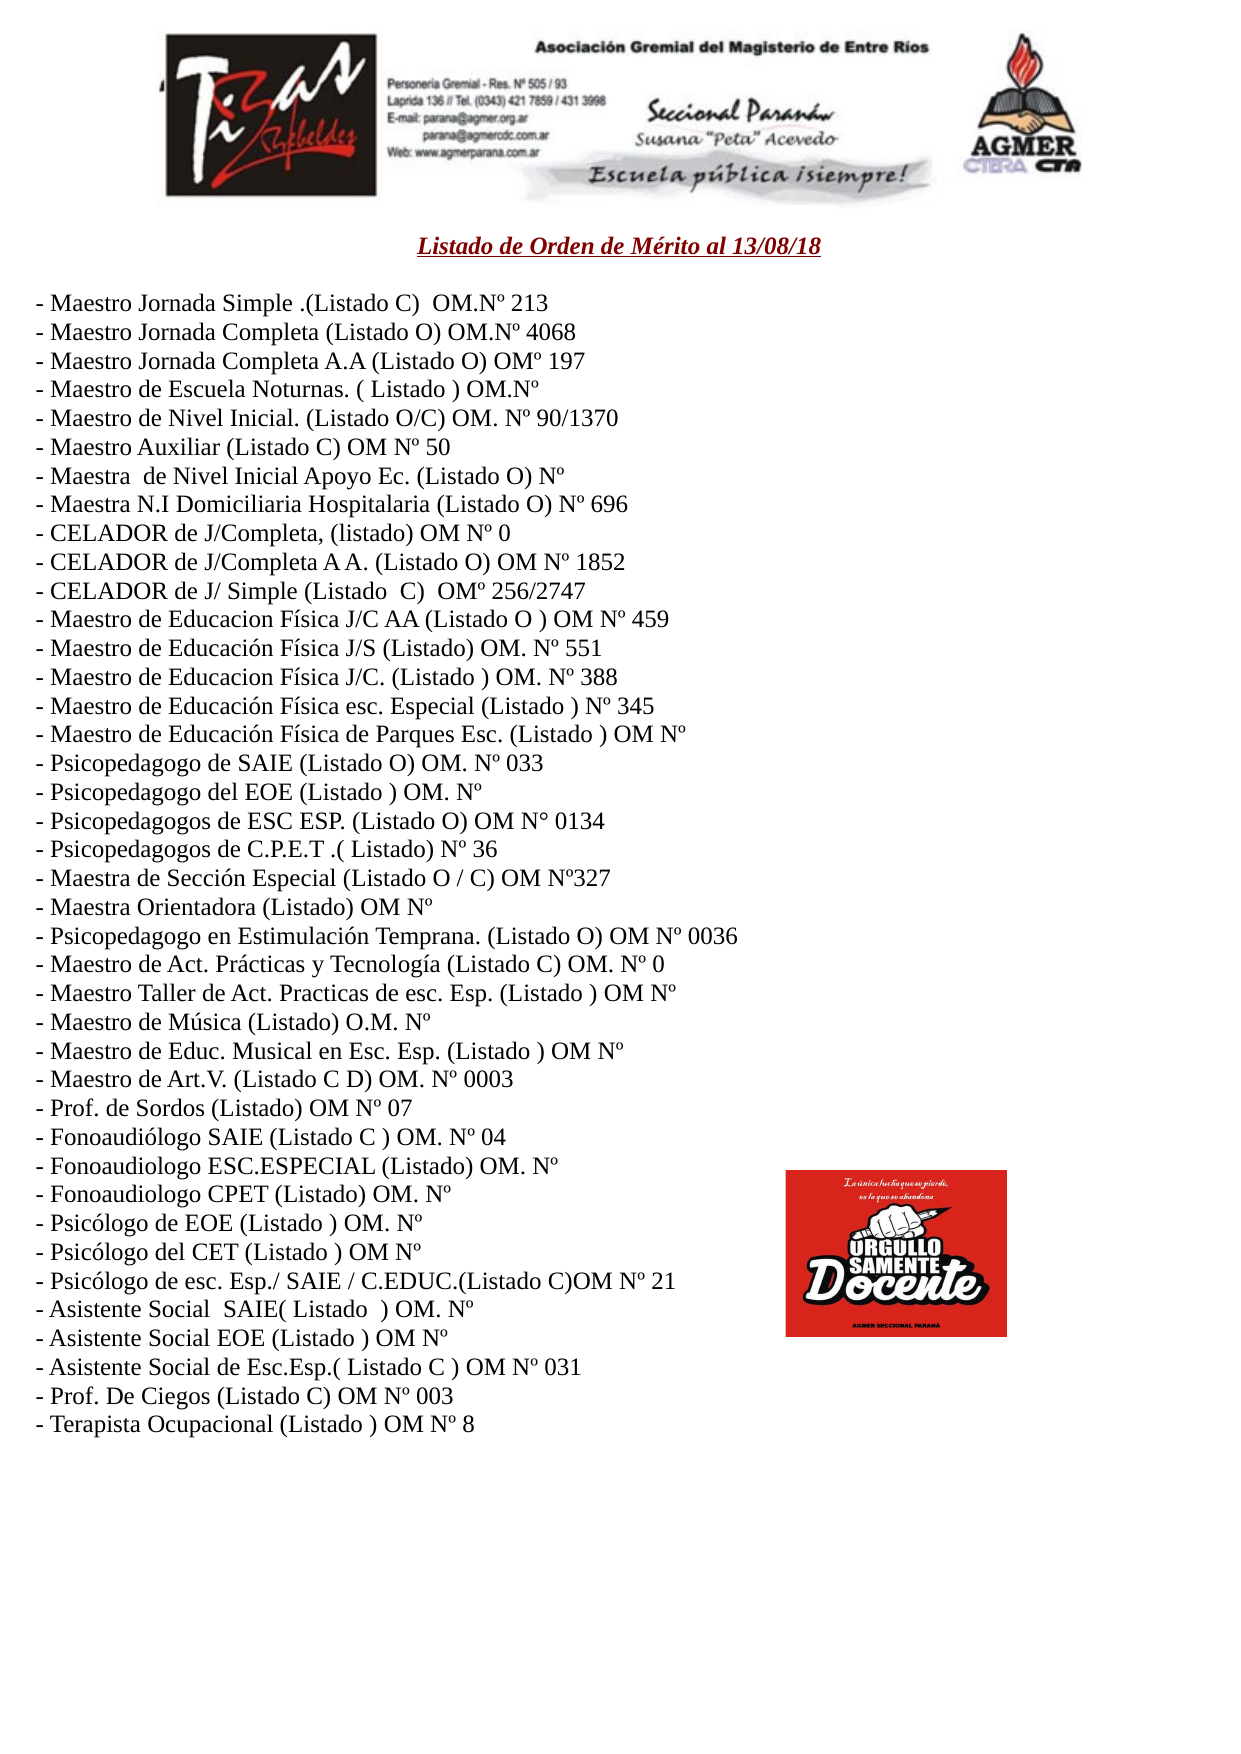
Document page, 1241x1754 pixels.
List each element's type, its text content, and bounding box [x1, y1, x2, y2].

text - Maestro Jornada Simple .(Listado C) OM.Nº 213 - Maestro Jornada Completa (Listado O) OM.Nº 4068 [35, 259, 1205, 346]
picture [155, 29, 1085, 213]
text - Maestro Jornada Completa A.A (Listado O) OMº 197 - Maestro de Escuela Noturnas. ( Listado ) OM.Nº - Maestro de Nivel Inicial. (Listado O/C) OM. Nº 90/1370 - Maestro Auxiliar (Listado C) OM Nº 50 - Maestra de Nivel Inicial Apoyo Ec. (Listado O) Nº - Maestra N.I Domiciliaria Hospitalaria (Listado O) Nº 696 - CELADOR de J/Completa, (listado) OM Nº 0 - CELADOR de J/Completa A A. (Listado O) OM Nº 1852 - CELADOR de J/ Simple (Listado C) OMº 256/2747 - Maestro de Educacion Física J/C AA (Listado O ) OM Nº 459 - Maestro de Educación Física J/S (Listado) OM. Nº 551 - Maestro de Educacion Física J/C. (Listado ) OM. Nº 388 - Maestro de Educación Física esc. Especial (Listado ) Nº 345 - Maestro de Educación Física de Parques Esc. (Listado ) OM Nº - Psicopedagogo de SAIE (Listado O) OM. Nº 033 - Psicopedagogo del EOE (Listado ) OM. Nº - Psicopedagogos de ESC ESP. (Listado O) OM N° 0134 - Psicopedagogos de C.P.E.T .( Listado) Nº 36 - Maestra de Sección Especial (Listado O / C) OM Nº327 - Maestra Orientadora (Listado) OM Nº - Psicopedagogo en Estimulación Temprana. (Listado O) OM Nº 0036 - Maestro de Act. Prácticas y Tecnología (Listado C) OM. Nº 0 - Maestro Taller de Act. Practicas de esc. Esp. (Listado ) OM Nº - Maestro de Música (Listado) O.M. Nº - Maestro de Educ. Musical en Esc. Esp. (Listado ) OM Nº - Maestro de Art.V. (Listado C D) OM. Nº 0003 - Prof. de Sordos (Listado) OM Nº 07 - Fonoaudiólogo SAIE (Listado C ) OM. Nº 04 - Fonoaudiologo ESC.ESPECIAL (Listado) OM. Nº - Fonoaudiologo CPET (Listado) OM. Nº - Psicólogo de EOE (Listado ) OM. Nº - Psicólogo del CET (Listado ) OM Nº - Psicólogo de esc. Esp./ SAIE / C.EDUC.(Listado C)OM Nº 21 - Asistente Social SAIE( Listado ) OM. Nº - Asistente Social EOE (Listado ) OM Nº - Asistente Social de Esc.Esp.( Listado C ) OM Nº 031 - Prof. De Ciegos (Listado C) OM Nº 003 - Terapista Ocupacional (Listado ) OM Nº 8 [35, 346, 1205, 1438]
text Listado de Orden de Mérito al 13/08/18 [35, 231, 1205, 259]
picture [785, 1170, 1007, 1337]
